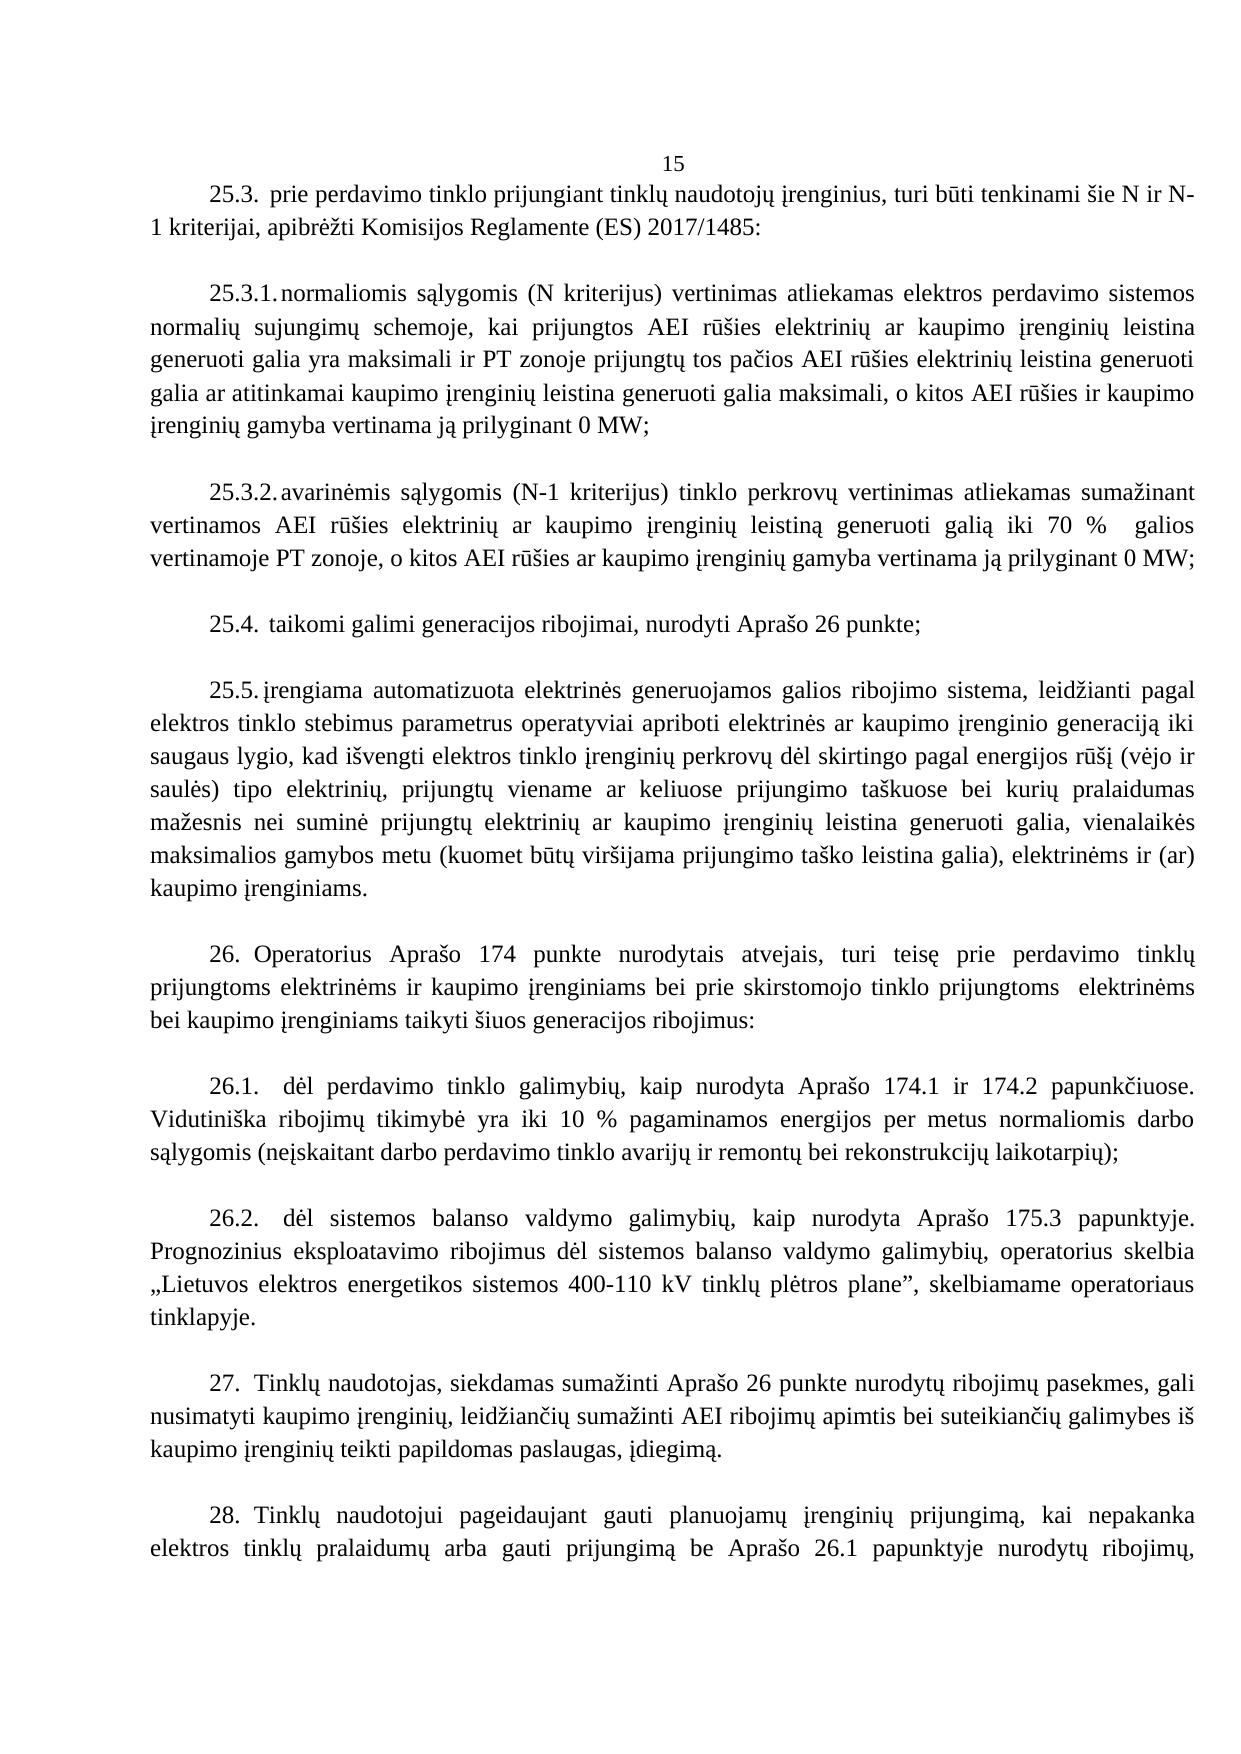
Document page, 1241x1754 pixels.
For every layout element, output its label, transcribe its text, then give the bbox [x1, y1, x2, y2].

text 26. Operatorius Aprašo 174 punkte nurodytais atvejais, turi teisę prie perdavimo tinklų prijungtoms elektrinėms ir kaupimo įrenginiams bei prie skirstomojo tinklo prijungtoms elektrinėms bei kaupimo įrenginiams taikyti šiuos generacijos ribojimus: [150, 939, 1196, 1034]
text 26.2. dėl sistemos balanso valdymo galimybių, kaip nurodyta Aprašo 175.3 papunktyje. Prognozinius eksploatavimo ribojimus dėl sistemos balanso valdymo galimybių, operatorius skelbia „Lietuvos elektros energetikos sistemos 400-110 kV tinklų plėtros plane”, skelbiamame operatoriaus tinklapyje. [150, 1203, 1196, 1331]
text 25.3.2. avarinėmis sąlygomis (N-1 kriterijus) tinklo perkrovų vertinimas atliekamas sumažinant vertinamos AEI rūšies elektrinių ar kaupimo įrenginių leistiną generuoti galią iki 70 % galios vertinamoje PT zonoje, o kitos AEI rūšies ar kaupimo įrenginių gamyba vertinama ją prilyginant 0 MW; [150, 477, 1196, 571]
text 25.4. taikomi galimi generacijos ribojimai, nurodyti Aprašo 26 punkte; [150, 609, 1196, 637]
text 28. Tinklų naudotojui pageidaujant gauti planuojamų įrenginių prijungimą, kai nepakanka elektros tinklų pralaidumų arba gauti prijungimą be Aprašo 26.1 papunktyje nurodytų ribojimų, [150, 1500, 1196, 1562]
text 25.3.1. normaliomis sąlygomis (N kriterijus) vertinimas atliekamas elektros perdavimo sistemos normalių sujungimų schemoje, kai prijungtos AEI rūšies elektrinių ar kaupimo įrenginių leistina generuoti galia yra maksimali ir PT zonoje prijungtų tos pačios AEI rūšies elektrinių leistina generuoti galia ar atitinkamai kaupimo įrenginių leistina generuoti galia maksimali, o kitos AEI rūšies ir kaupimo įrenginių gamyba vertinama ją prilyginant 0 MW; [150, 278, 1196, 439]
text 26.1. dėl perdavimo tinklo galimybių, kaip nurodyta Aprašo 174.1 ir 174.2 papunkčiuose. Vidutiniška ribojimų tikimybė yra iki 10 % pagaminamos energijos per metus normaliomis darbo sąlygomis (neįskaitant darbo perdavimo tinklo avarijų ir remontų bei rekonstrukcijų laikotarpių); [150, 1071, 1196, 1166]
text 25.3. prie perdavimo tinklo prijungiant tinklų naudotojų įrenginius, turi būti tenkinami šie N ir N-1 kriterijai, apibrėžti Komisijos Reglamente (ES) 2017/1485: [150, 179, 1196, 241]
text 27. Tinklų naudotojas, siekdamas sumažinti Aprašo 26 punkte nurodytų ribojimų pasekmes, gali nusimatyti kaupimo įrenginių, leidžiančių sumažinti AEI ribojimų apimtis bei suteikiančių galimybes iš kaupimo įrenginių teikti papildomas paslaugas, įdiegimą. [150, 1368, 1196, 1463]
text 25.5. įrengiama automatizuota elektrinės generuojamos galios ribojimo sistema, leidžianti pagal elektros tinklo stebimus parametrus operatyviai apriboti elektrinės ar kaupimo įrenginio generaciją iki saugaus lygio, kad išvengti elektros tinklo įrenginių perkrovų dėl skirtingo pagal energijos rūšį (vėjo ir saulės) tipo elektrinių, prijungtų viename ar keliuose prijungimo taškuose bei kurių pralaidumas mažesnis nei suminė prijungtų elektrinių ar kaupimo įrenginių leistina generuoti galia, vienalaikės maksimalios gamybos metu (kuomet būtų viršijama prijungimo taško leistina galia), elektrinėms ir (ar) kaupimo įrenginiams. [150, 675, 1196, 902]
